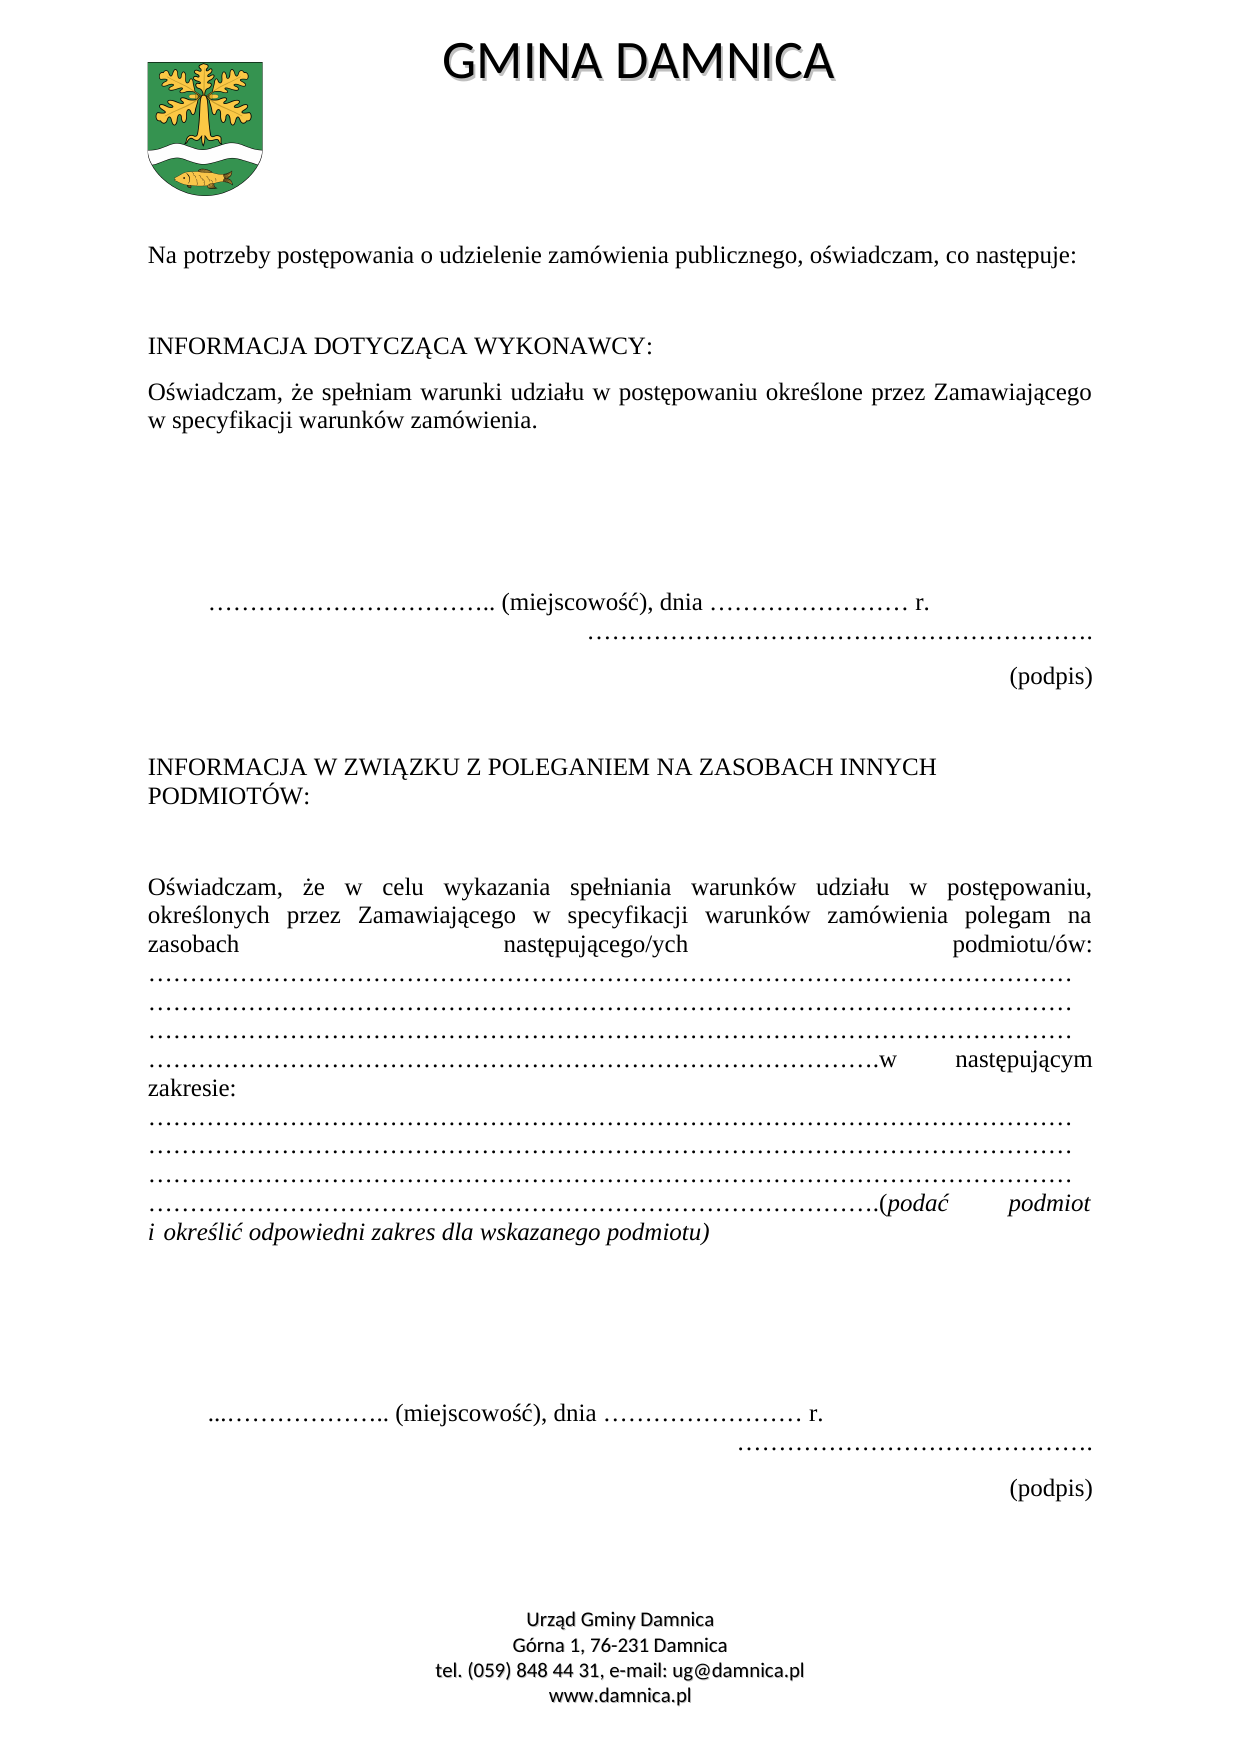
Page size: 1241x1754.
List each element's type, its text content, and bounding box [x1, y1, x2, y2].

text Oświadczam, że w celu wykazania spełniania warunków udziału w postępowaniu, określonych przez Zamawiającego w specyfikacji warunków zamówienia polegam na zasobach następującego/ych podmiotu/ów: …………………………………………………………………………………………………………………………………………………………………………………………………………………………………………………………………………………………………………………………………………………………………………………….w następującym zakresie: …………………………………………………………………………………………………………………………………………………………………………………………………………………………………………………………………………………………………………………………………………………………………………………….(podać podmiot i określić odpowiedni zakres dla wskazanego podmiotu) [148, 872, 1093, 1246]
text Na potrzeby postępowania o udzielenie zamówienia publicznego, oświadczam, co następuje: [148, 241, 1093, 269]
text …………………………….. (miejscowość), dnia …………………… r. ……………………………………………………. [148, 587, 1093, 645]
text INFORMACJA DOTYCZĄCA WYKONAWCY: [148, 331, 1093, 360]
text Oświadczam, że spełniam warunki udziału w postępowaniu określone przez Zamawiającego w specyfikacji warunków zamówienia. [148, 377, 1093, 434]
text ...……………….. (miejscowość), dnia …………………… r. ……………………………………. [148, 1398, 1093, 1456]
text INFORMACJA W ZWIĄZKU Z POLEGANIEM NA ZASOBACH INNYCH PODMIOTÓW: [148, 752, 1093, 810]
text (podpis) [148, 661, 1093, 690]
text (podpis) [148, 1473, 1093, 1501]
